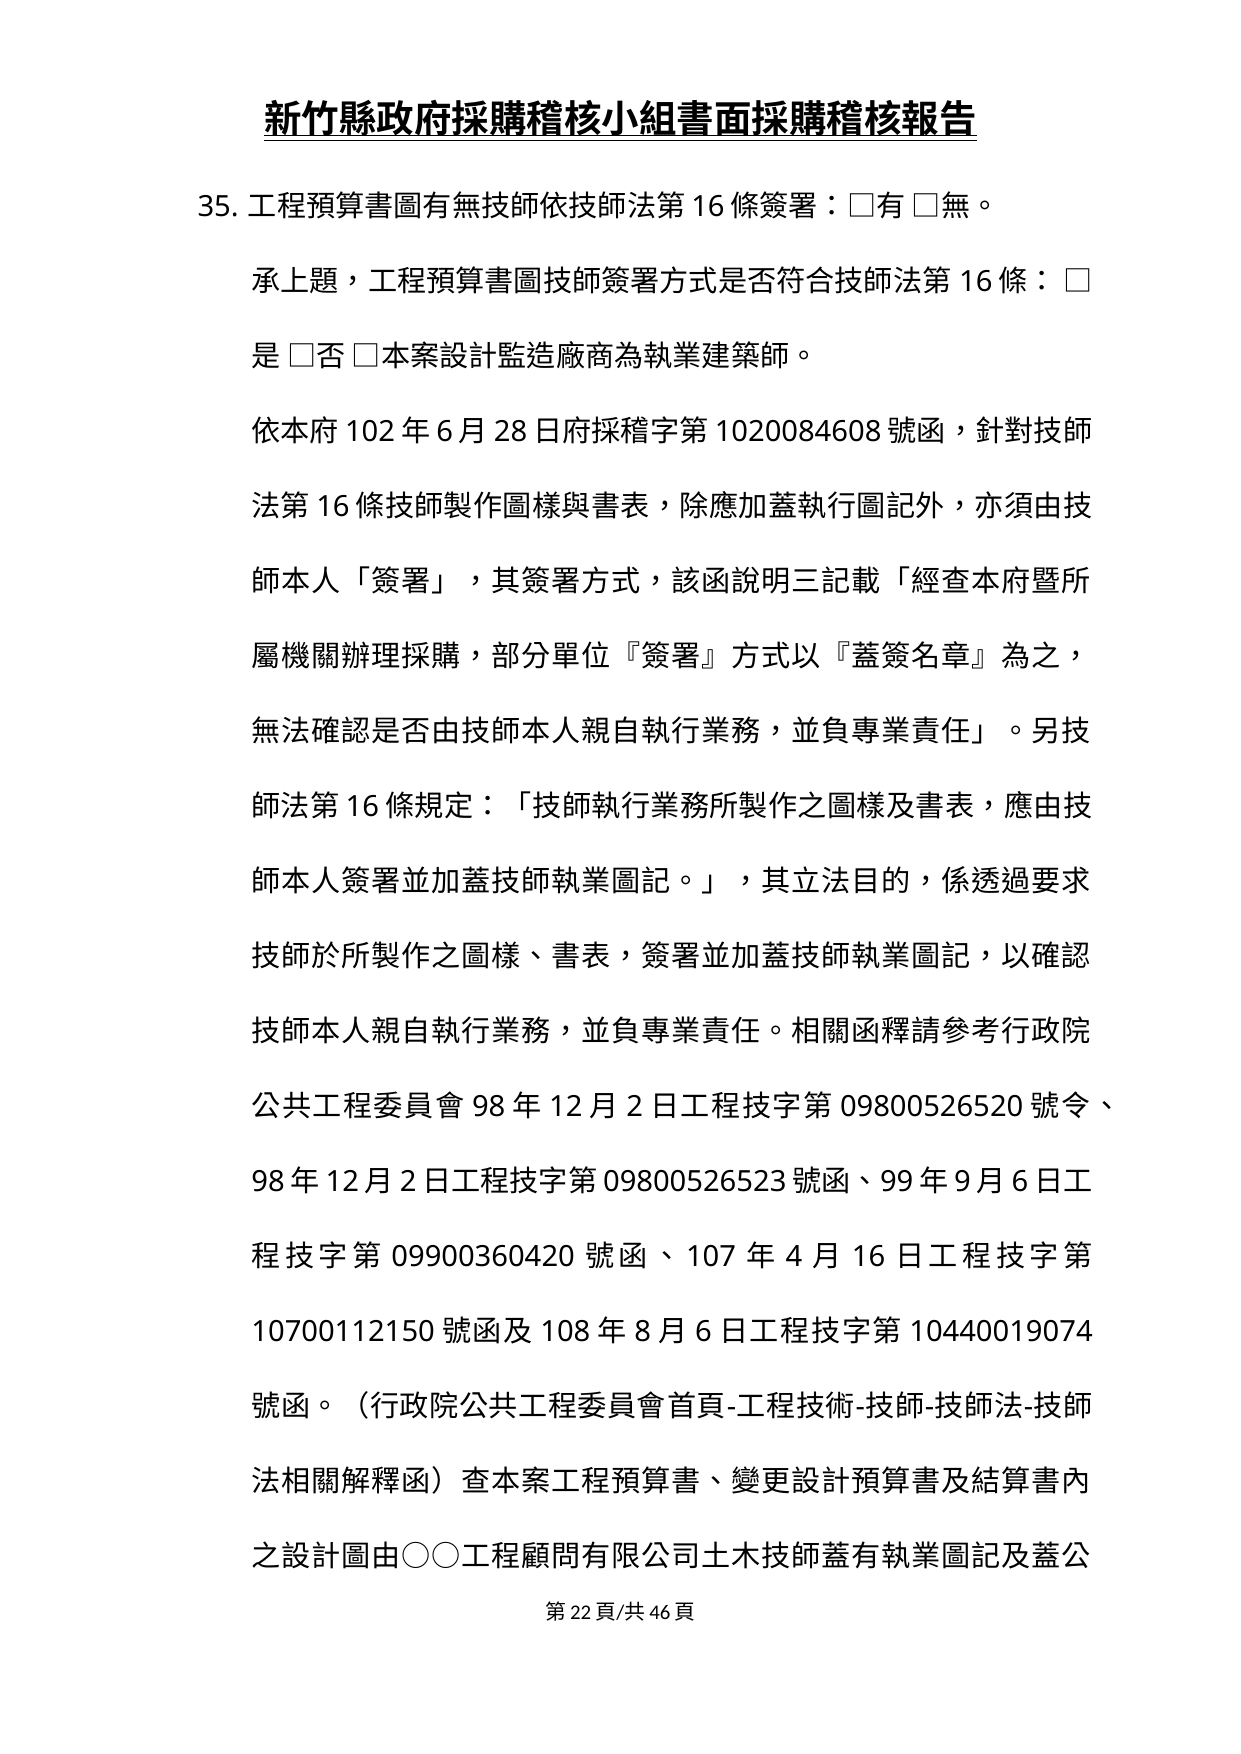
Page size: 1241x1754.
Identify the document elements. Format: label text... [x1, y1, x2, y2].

list 依本府102年6月28日府採稽字第1020084608號函，針對技師法第16條技師製作圖樣與書表，除應加蓋執行圖記外，亦須由技師本人「簽署」，其簽署方式，該函說明三記載「經查本府暨所屬機關辦理採購，部分單位『簽署』方式以『蓋簽名章』為之，無法確認是否由技師本人親自執行業務，並負專業責任」。另技師法第16條規定：「技師執行業務所製作之圖樣及書表，應由技師本人簽署並加蓋技師執業圖記。」，其立法目的，係透過要求技師於所製作之圖樣、書表，簽署並加蓋技師執業圖記，以確認技師本人親自執行業務，並負專業責任。相關函釋請參考行政院公共工程委員會98年12月2日工程技字第09800526520號令、98年12月2日工程技字第09800526523號函、99年9月6日工程技字第09900360420號函、107年4月16日工程技字第10700112150號函及108年8月6日工程技字第10440019074號函。（行政院公共工程委員會首頁-工程技術-技師-技師法-技師法相關解釋函）查本案工程預算書、變更設計預算書及結算書內之設計圖由○○工程顧問有限公司土木技師蓋有執業圖記及蓋公司章，惟其簽署之方式不符合技師法第16條規定，並請依行政院公共工程委員會108年5月10日工程技字第1080200444號函，落實審查執行。 [251, 385, 1092, 1585]
list 工程預算書圖有無技師依技師法第16條簽署：□有 □無。 [197, 160, 1092, 235]
list 承上題，工程預算書圖技師簽署方式是否符合技師法第16條： □是 □否 □本案設計監造廠商為執業建築師。 [251, 235, 1092, 385]
